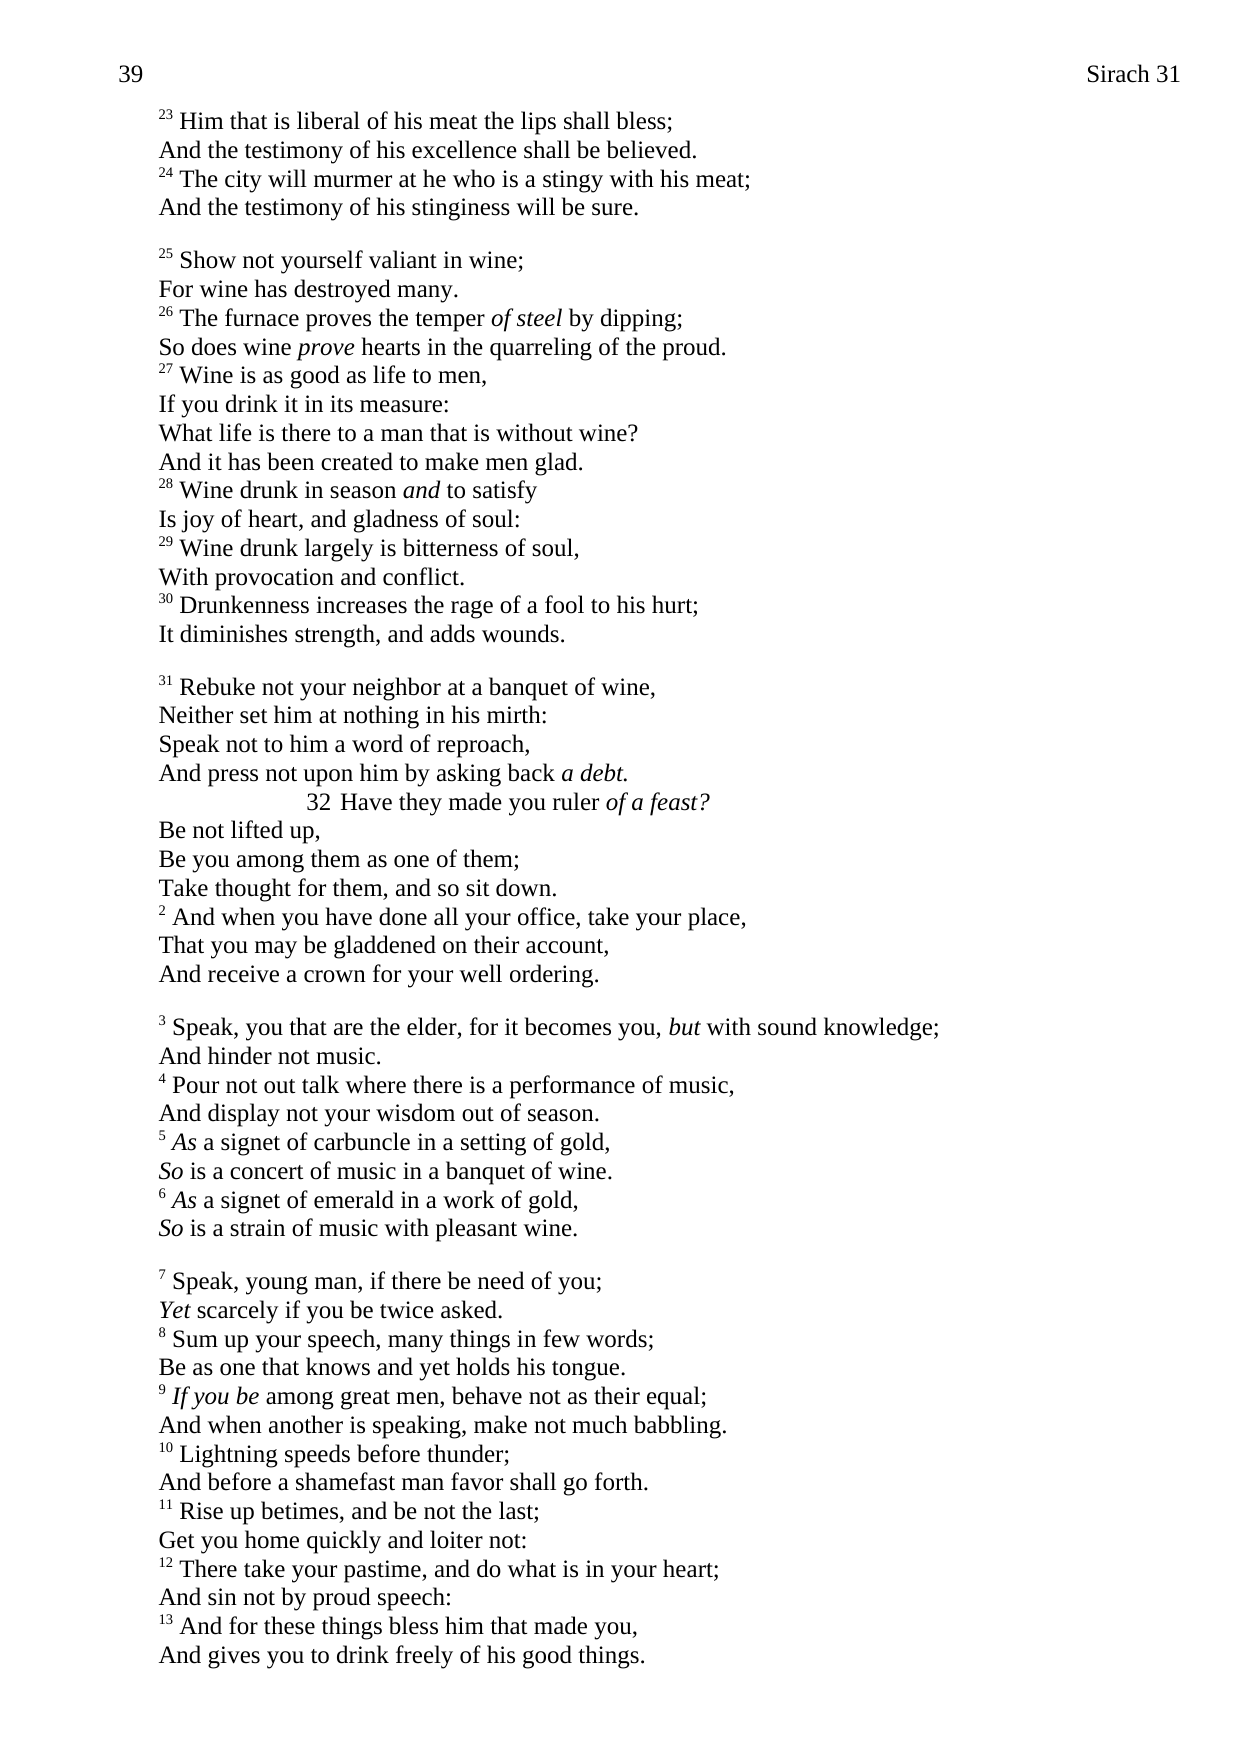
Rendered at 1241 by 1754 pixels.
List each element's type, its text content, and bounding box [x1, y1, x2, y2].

text And receive a crown for your well ordering. [158, 959, 1181, 988]
text 28 Wine drunk in season and to satisfy [158, 475, 1181, 504]
text And hinder not music. [158, 1041, 1181, 1070]
text Take thought for them, and so sit down. [158, 873, 1181, 902]
text 10 Lightning speeds before thunder; [158, 1439, 1181, 1467]
text 11 Rise up betimes, and be not the last; [158, 1496, 1181, 1525]
text And display not your wisdom out of season. [158, 1098, 1181, 1127]
text 8 Sum up your speech, many things in few words; [158, 1324, 1181, 1352]
text 3 Speak, you that are the elder, for it becomes you, but with sound knowledge; [158, 1012, 1181, 1041]
text 30 Drunkenness increases the rage of a fool to his hurt; [158, 590, 1181, 619]
text So does wine prove hearts in the quarreling of the proud. [158, 332, 1181, 360]
text So is a strain of music with pleasant wine. [158, 1213, 1181, 1242]
text And the testimony of his excellence shall be believed. [158, 135, 1181, 164]
text And it has been created to make men glad. [158, 447, 1181, 475]
text Neither set him at nothing in his mirth: [158, 701, 1181, 729]
text 12 There take your pastime, and do what is in your heart; [158, 1554, 1181, 1582]
text 32Have they made you ruler of a feast? [306, 787, 1181, 816]
text 23 Him that is liberal of his meat the lips shall bless; [158, 106, 1181, 135]
text That you may be gladdened on their account, [158, 931, 1181, 959]
text 25 Show not yourself valiant in wine; [158, 245, 1181, 274]
text And press not upon him by asking back a debt. [158, 758, 1181, 787]
text 31 Rebuke not your neighbor at a banquet of wine, [158, 672, 1181, 701]
text And sin not by proud speech: [158, 1582, 1181, 1611]
text Be you among them as one of them; [158, 844, 1181, 873]
text 24 The city will murmer at he who is a stingy with his meat; [158, 164, 1181, 192]
text 4 Pour not out talk where there is a performance of music, [158, 1070, 1181, 1098]
text 7 Speak, young man, if there be need of you; [158, 1266, 1181, 1295]
text And the testimony of his stinginess will be sure. [158, 192, 1181, 221]
text And gives you to drink freely of his good things. [158, 1640, 1181, 1669]
text Be not lifted up, [158, 816, 1181, 844]
text Be as one that knows and yet holds his tongue. [158, 1352, 1181, 1381]
text 27 Wine is as good as life to men, [158, 360, 1181, 389]
text 13 And for these things bless him that made you, [158, 1611, 1181, 1640]
text It diminishes strength, and adds wounds. [158, 619, 1181, 648]
text Is joy of heart, and gladness of soul: [158, 504, 1181, 533]
text 5 As a signet of carbuncle in a setting of gold, [158, 1127, 1181, 1156]
text With provocation and conflict. [158, 562, 1181, 590]
text So is a concert of music in a banquet of wine. [158, 1156, 1181, 1185]
text Get you home quickly and loiter not: [158, 1525, 1181, 1554]
text 6 As a signet of emerald in a work of gold, [158, 1185, 1181, 1213]
text 2 And when you have done all your office, take your place, [158, 902, 1181, 931]
text 29 Wine drunk largely is bitterness of soul, [158, 533, 1181, 562]
text 9 If you be among great men, behave not as their equal; [158, 1381, 1181, 1410]
text If you drink it in its measure: [158, 389, 1181, 418]
text 26 The furnace proves the temper of steel by dipping; [158, 303, 1181, 332]
text And before a shamefast man favor shall go forth. [158, 1467, 1181, 1496]
text Yet scarcely if you be twice asked. [158, 1295, 1181, 1324]
text And when another is speaking, make not much babbling. [158, 1410, 1181, 1439]
text Speak not to him a word of reproach, [158, 729, 1181, 758]
text What life is there to a man that is without wine? [158, 418, 1181, 447]
text For wine has destroyed many. [158, 274, 1181, 303]
